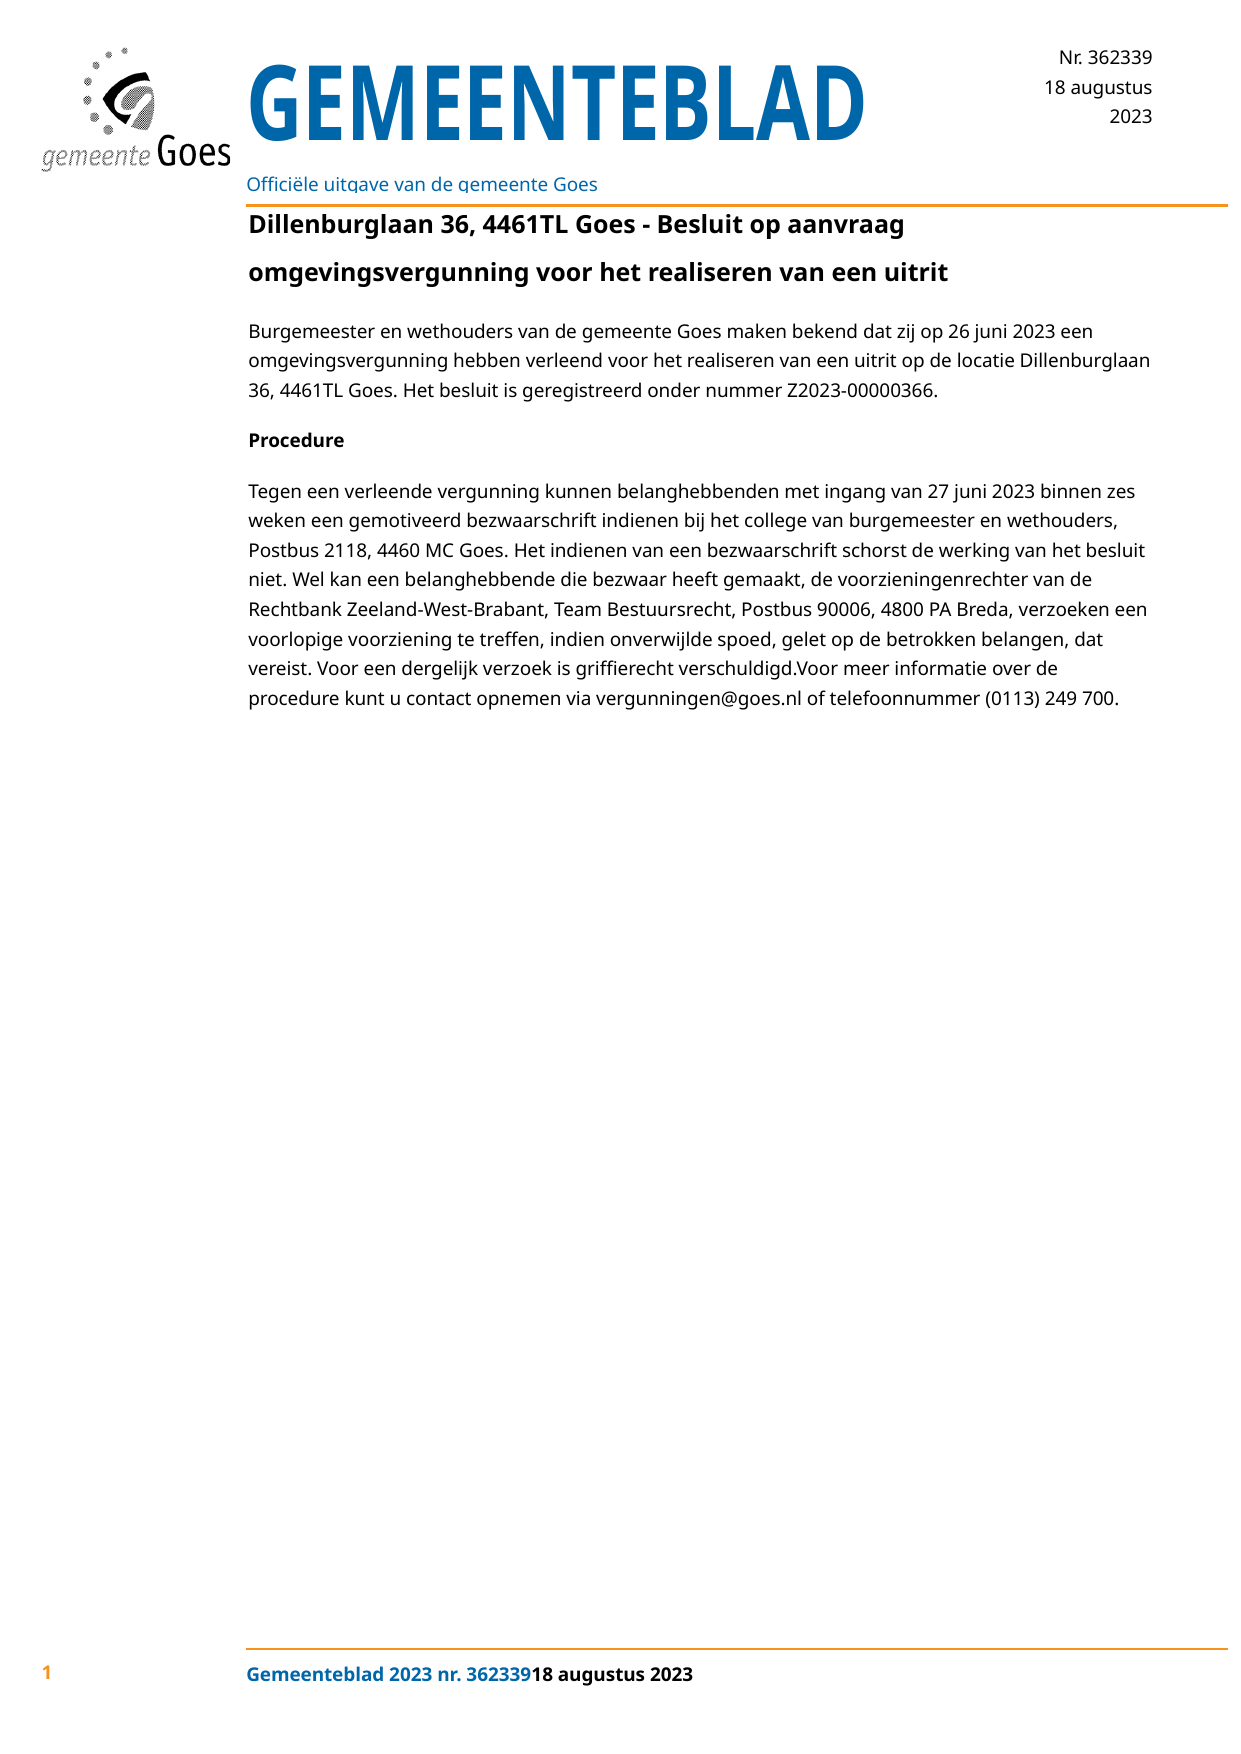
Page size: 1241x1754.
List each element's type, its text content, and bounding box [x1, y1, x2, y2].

text Dillenburglaan 36, 4461TL Goes - Besluit op aanvraag omgevingsvergunning voor het realiseren van een uitrit [248, 207, 1152, 288]
text Burgemeester en wethouders van de gemeente Goes maken bekend dat zij op 26 juni 2023 een omgevingsvergunning hebben verleend voor het realiseren van een uitrit op de locatie Dillenburglaan 36, 4461TL Goes. Het besluit is geregistreerd onder nummer Z2023-00000366. [248, 318, 1152, 403]
picture [41, 47, 231, 172]
text Procedure [248, 427, 1152, 453]
text Tegen een verleende vergunning kunnen belanghebbenden met ingang van 27 juni 2023 binnen zes weken een gemotiveerd bezwaarschrift indienen bij het college van burgemeester en wethouders, Postbus 2118, 4460 MC Goes. Het indienen van een bezwaarschrift schorst de werking van het besluit niet. Wel kan een belanghebbende die bezwaar heeft gemaakt, de voorzieningenrechter van de Rechtbank Zeeland-West-Brabant, Team Bestuursrecht, Postbus 90006, 4800 PA Breda, verzoeken een voorlopige voorziening te treffen, indien onverwijlde spoed, gelet op de betrokken belangen, dat vereist. Voor een dergelijk verzoek is griffierecht verschuldigd.Voor meer informatie over de procedure kunt u contact opnemen via vergunningen@goes.nl of telefoonnummer (0113) 249 700. [248, 478, 1152, 711]
